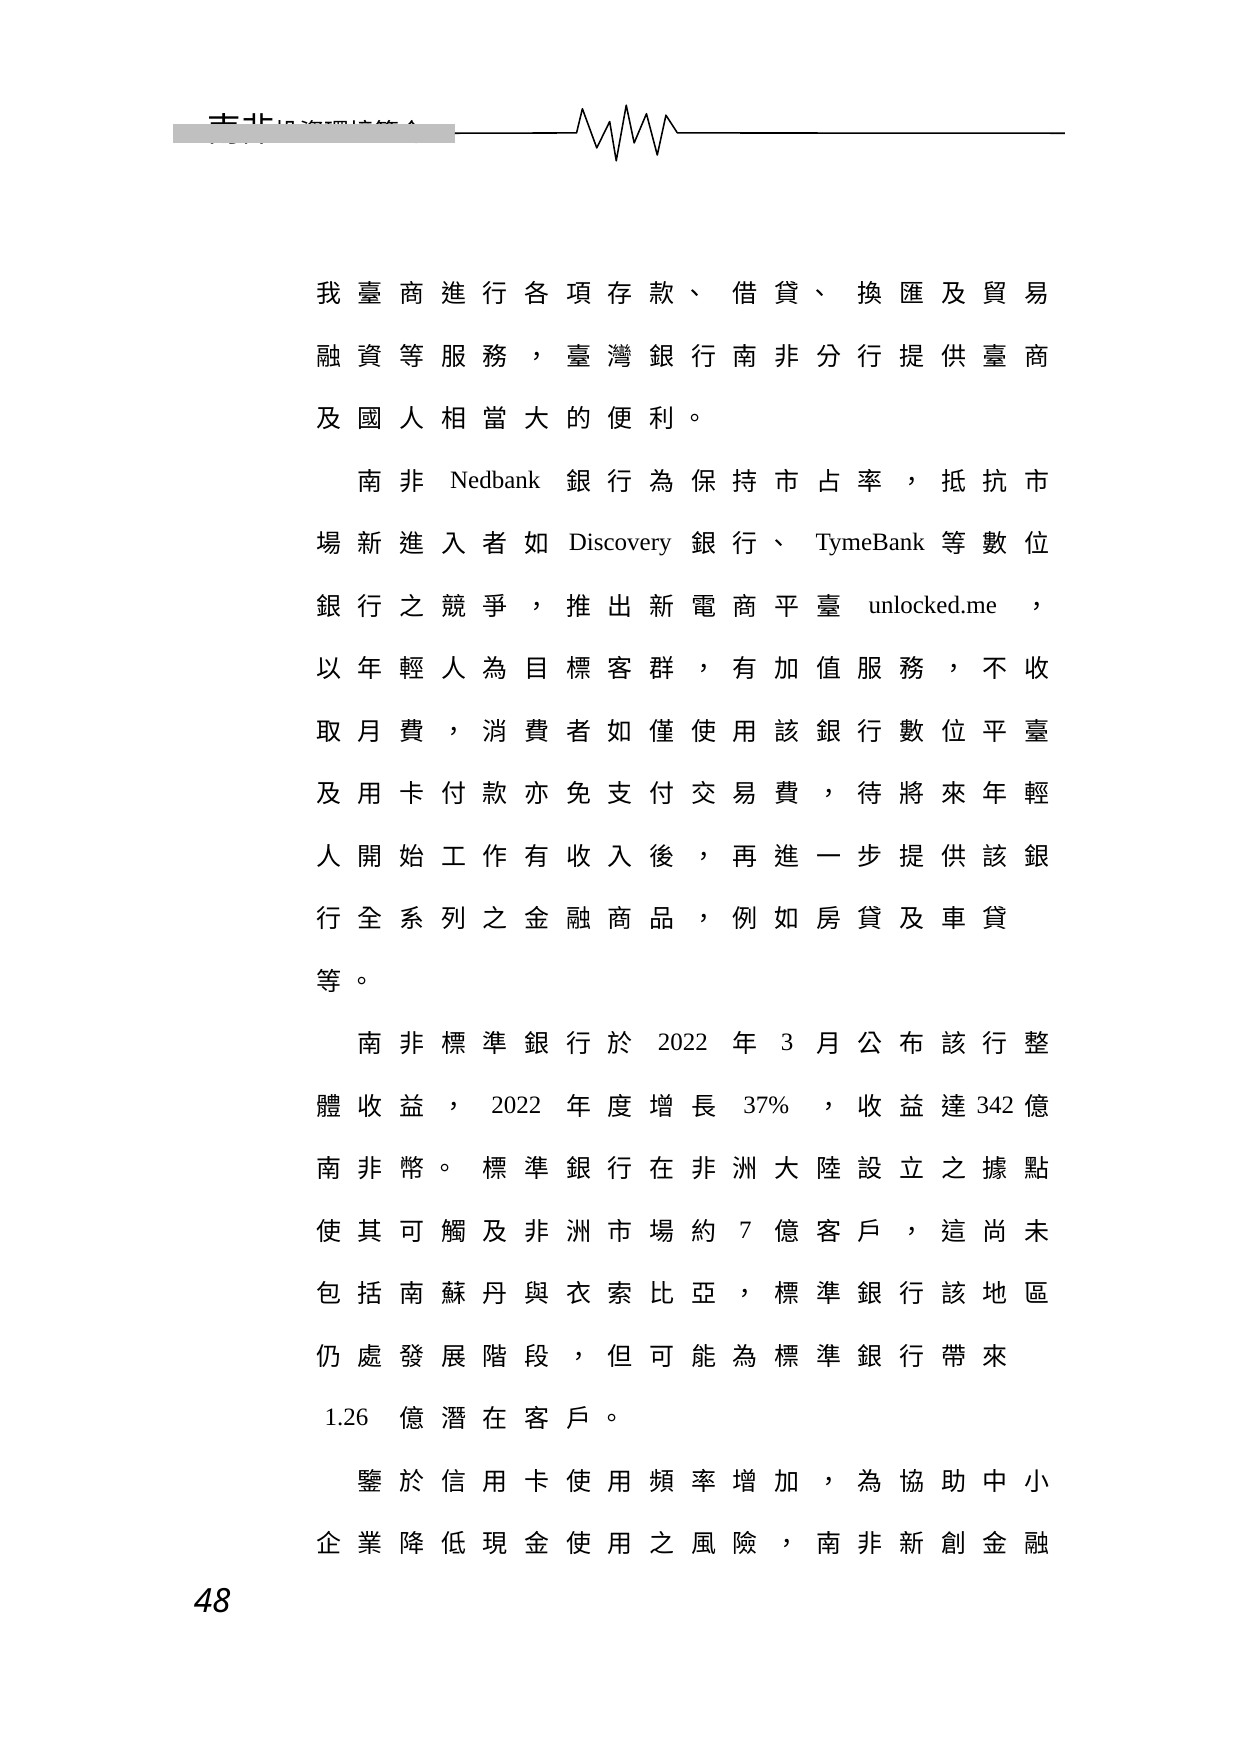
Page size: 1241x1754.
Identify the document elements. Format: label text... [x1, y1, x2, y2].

text 我臺商進行各項存款、借貸、換匯及貿易融資等服務，臺灣銀行南非分行提供臺商及國人相當大的便利。 [281, 250, 1058, 438]
text 南非Nedbank銀行為保持市占率，抵抗市場新進入者如Discovery銀行、TymeBank等數位銀行之競爭，推出新電商平臺unlocked.me，以年輕人為目標客群，有加值服務，不收取月費，消費者如僅使用該銀行數位平臺及用卡付款亦免支付交易費，待將來年輕人開始工作有收入後，再進一步提供該銀行全系列之金融商品，例如房貸及車貸等。 [281, 438, 1058, 1000]
text 鑒於信用卡使用頻率增加，為協助中小企業降低現金使用之風險，南非新創金融 [281, 1438, 1058, 1563]
text 南非標準銀行於2022年3月公布該行整體收益，2022年度增長37%，收益達342億南非幣。標準銀行在非洲大陸設立之據點使其可觸及非洲市場約7億客戶，這尚未包括南蘇丹與衣索比亞，標準銀行該地區仍處發展階段，但可能為標準銀行帶來1.26 億潛在客戶。 [281, 1000, 1058, 1438]
